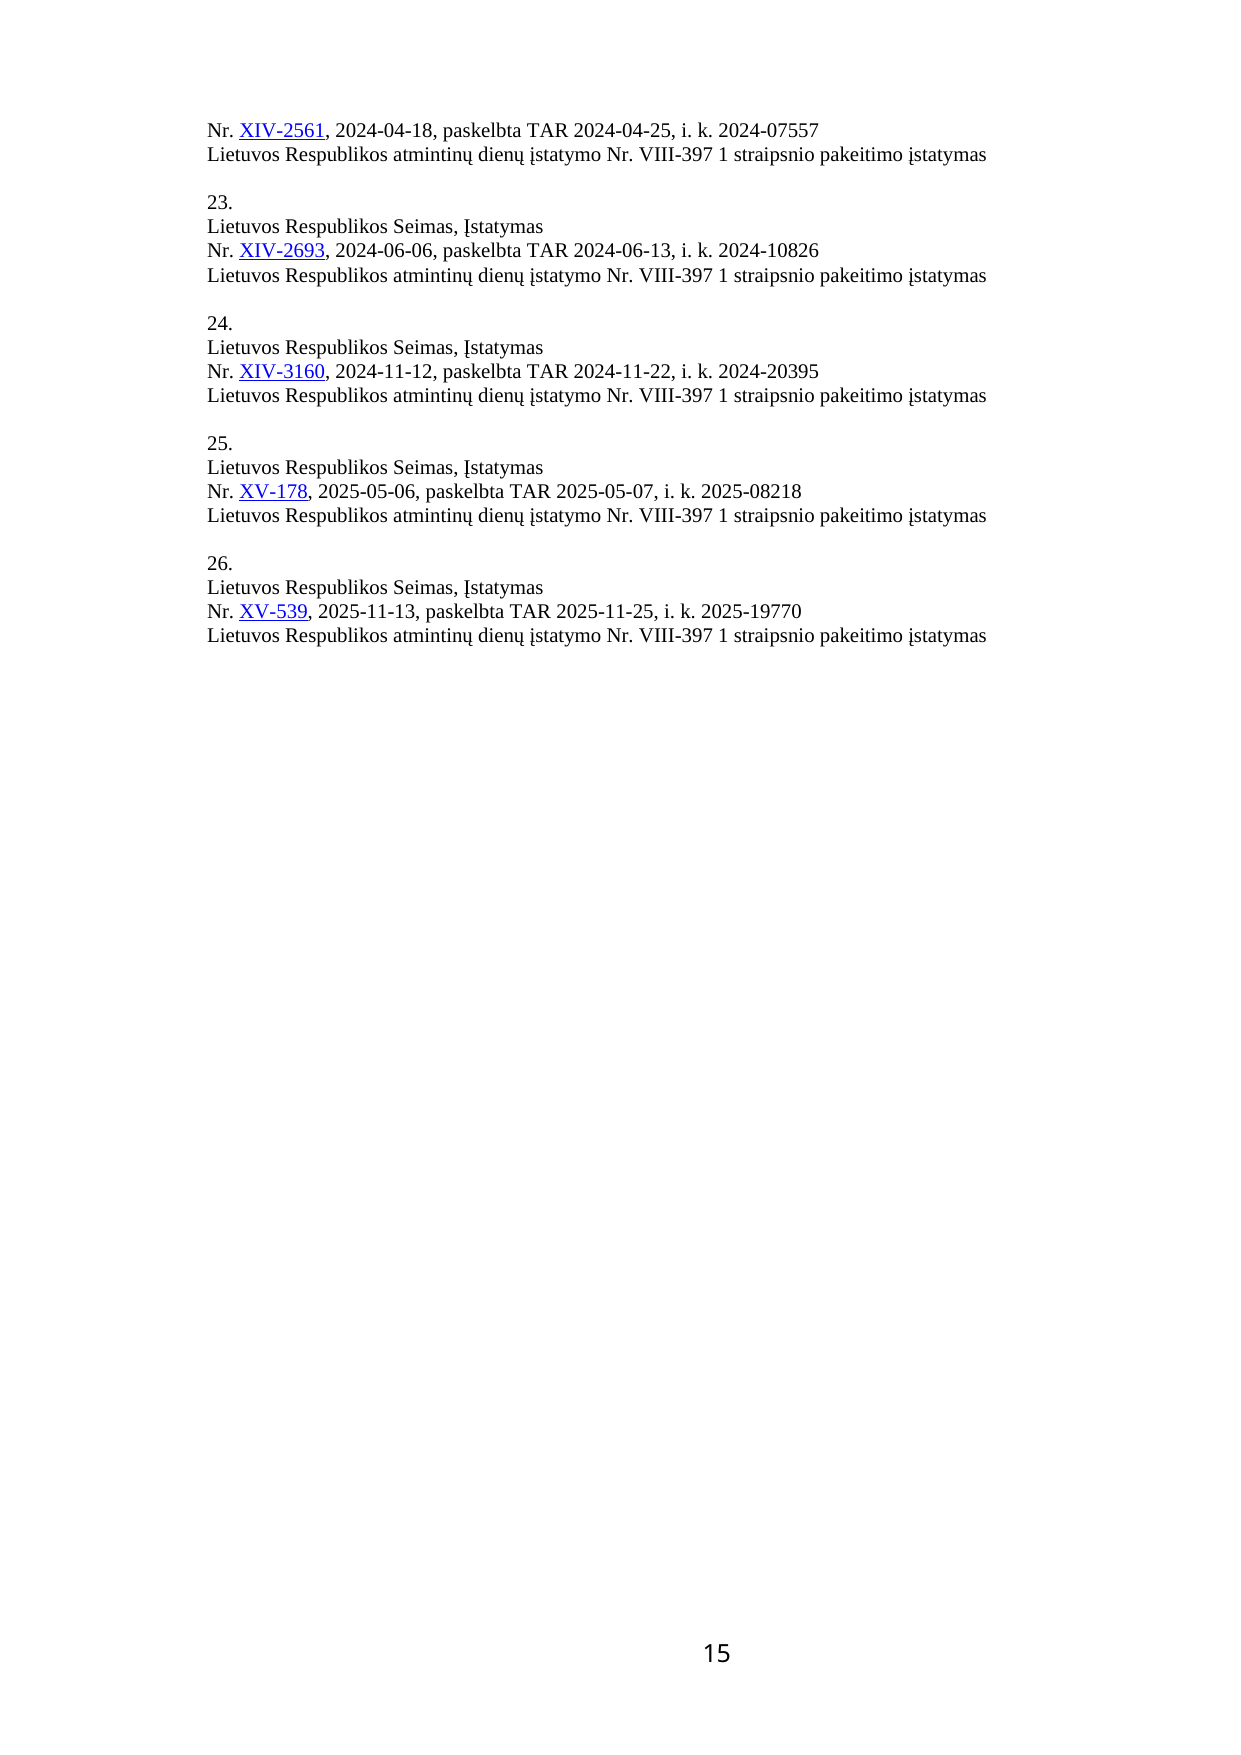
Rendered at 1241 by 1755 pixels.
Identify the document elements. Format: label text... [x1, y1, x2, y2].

text Lietuvos Respublikos Seimas, Įstatymas [207, 575, 1152, 599]
text Nr. XV-178, 2025-05-06, paskelbta TAR 2025-05-07, i. k. 2025-08218 [207, 479, 1152, 503]
text Nr. XIV-2693, 2024-06-06, paskelbta TAR 2024-06-13, i. k. 2024-10826 [207, 238, 1152, 262]
text 23. [207, 190, 1152, 214]
text 25. [207, 431, 1152, 455]
text Lietuvos Respublikos atmintinų dienų įstatymo Nr. VIII-397 1 straipsnio pakeitimo įstatymas [207, 142, 1152, 166]
text Lietuvos Respublikos Seimas, Įstatymas [207, 214, 1152, 238]
text 26. [207, 551, 1152, 575]
text Lietuvos Respublikos atmintinų dienų įstatymo Nr. VIII-397 1 straipsnio pakeitimo įstatymas [207, 623, 1152, 647]
text Nr. XIV-2561, 2024-04-18, paskelbta TAR 2024-04-25, i. k. 2024-07557 [207, 118, 1152, 142]
text Nr. XIV-3160, 2024-11-12, paskelbta TAR 2024-11-22, i. k. 2024-20395 [207, 359, 1152, 383]
text Lietuvos Respublikos Seimas, Įstatymas [207, 335, 1152, 359]
text Nr. XV-539, 2025-11-13, paskelbta TAR 2025-11-25, i. k. 2025-19770 [207, 599, 1152, 623]
text 24. [207, 311, 1152, 335]
text Lietuvos Respublikos atmintinų dienų įstatymo Nr. VIII-397 1 straipsnio pakeitimo įstatymas [207, 262, 1152, 287]
text Lietuvos Respublikos atmintinų dienų įstatymo Nr. VIII-397 1 straipsnio pakeitimo įstatymas [207, 383, 1152, 407]
text Lietuvos Respublikos atmintinų dienų įstatymo Nr. VIII-397 1 straipsnio pakeitimo įstatymas [207, 503, 1152, 527]
text Lietuvos Respublikos Seimas, Įstatymas [207, 455, 1152, 479]
